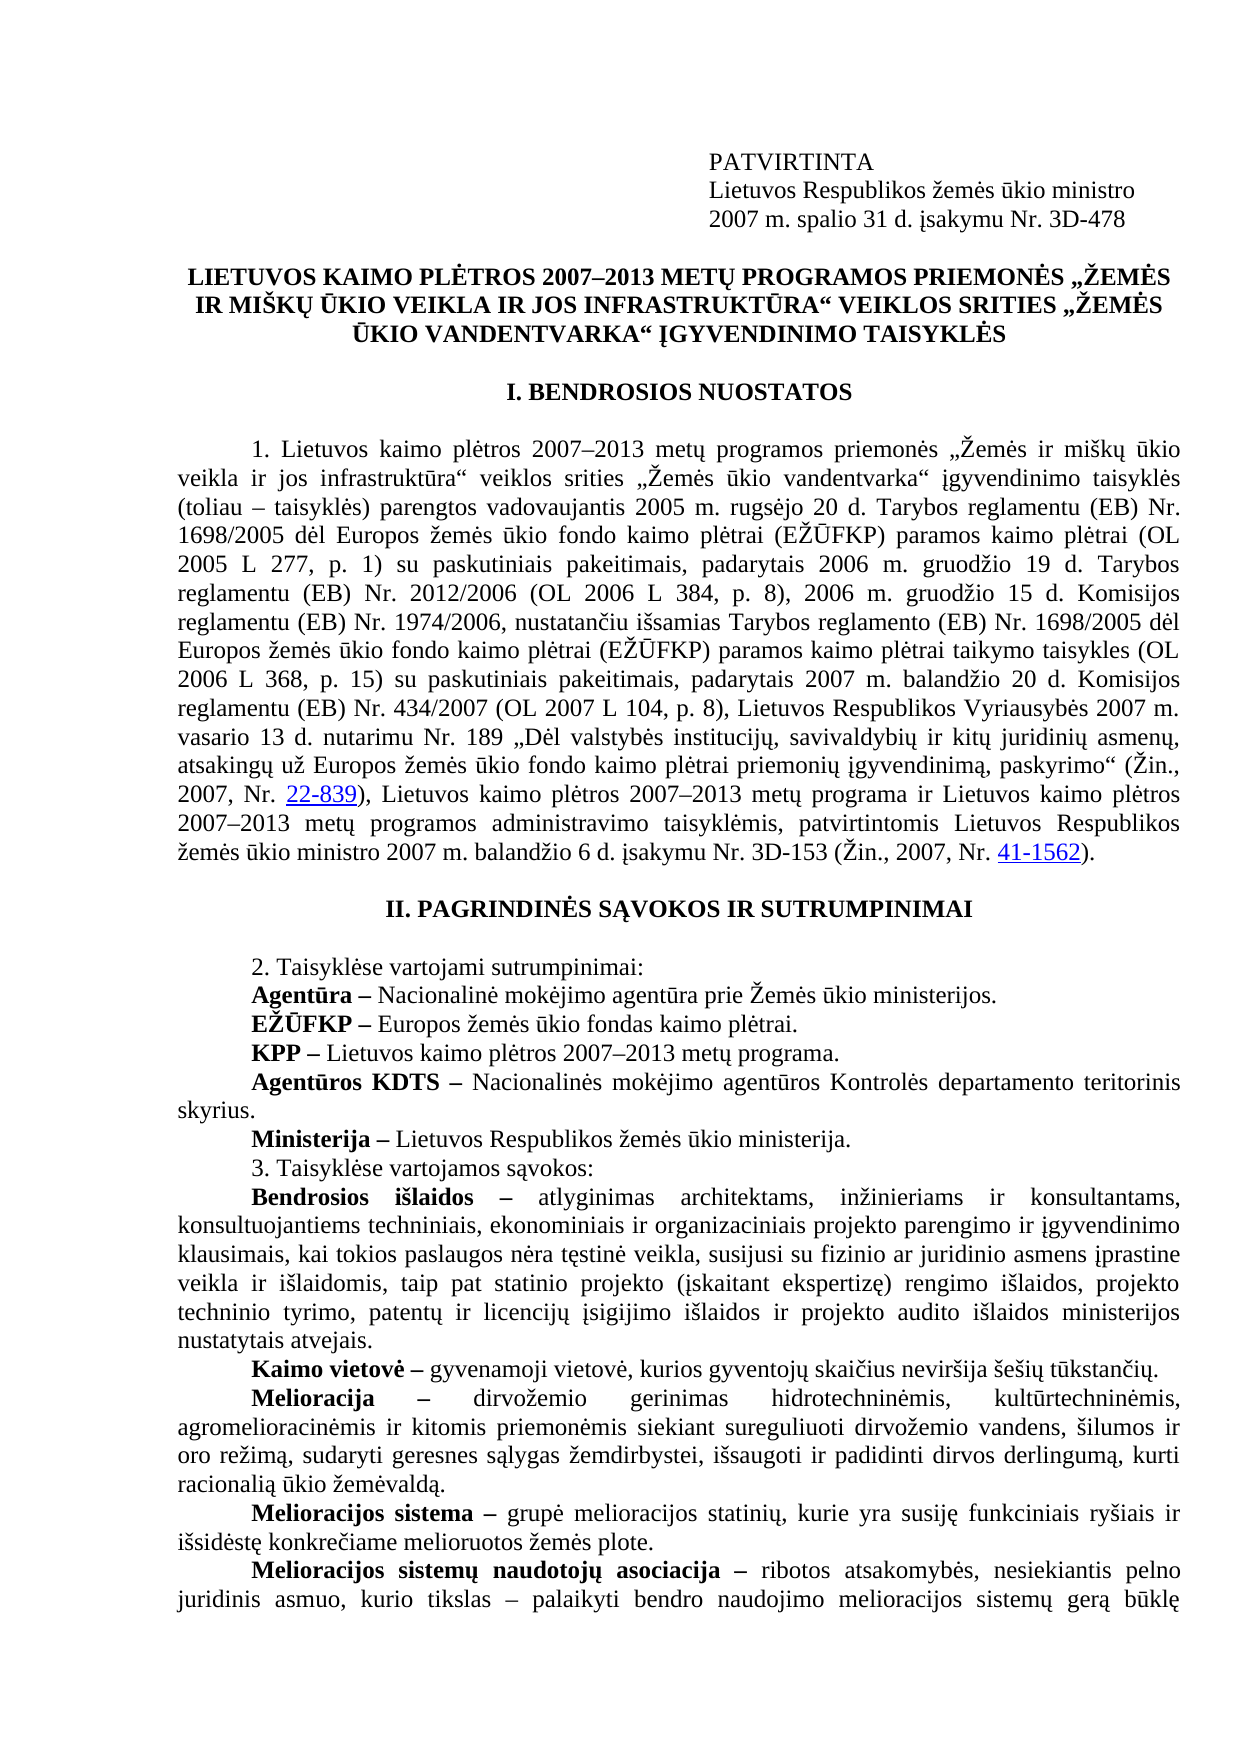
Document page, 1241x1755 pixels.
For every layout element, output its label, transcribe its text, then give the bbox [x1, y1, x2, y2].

text Melioracijos sistema – grupė melioracijos statinių, kurie yra susiję funkciniais ryšiais ir išsidėstę konkrečiame melioruotos žemės plote. [177, 1498, 1181, 1556]
text Melioracija – dirvožemio gerinimas hidrotechninėmis, kultūrtechninėmis, agromelioracinėmis ir kitomis priemonėmis siekiant sureguliuoti dirvožemio vandens, šilumos ir oro režimą, sudaryti geresnes sąlygas žemdirbystei, išsaugoti ir padidinti dirvos derlingumą, kurti racionalią ūkio žemėvaldą. [177, 1383, 1181, 1498]
text 3. Taisyklėse vartojamos sąvokos: [177, 1153, 1181, 1182]
text Ministerija – Lietuvos Respublikos žemės ūkio ministerija. [177, 1124, 1181, 1153]
text Agentūros KDTS – Nacionalinės mokėjimo agentūros Kontrolės departamento teritorinis skyrius. [177, 1067, 1181, 1124]
text Kaimo vietovė – gyvenamoji vietovė, kurios gyventojų skaičius neviršija šešių tūkstančių. [177, 1354, 1181, 1383]
text Lietuvos Respublikos žemės ūkio ministro [177, 176, 1181, 204]
text Bendrosios išlaidos – atlyginimas architektams, inžinieriams ir konsultantams, konsultuojantiems techniniais, ekonominiais ir organizaciniais projekto parengimo ir įgyvendinimo klausimais, kai tokios paslaugos nėra tęstinė veikla, susijusi su fizinio ar juridinio asmens įprastine veikla ir išlaidomis, taip pat statinio projekto (įskaitant ekspertizę) rengimo išlaidos, projekto techninio tyrimo, patentų ir licencijų įsigijimo išlaidos ir projekto audito išlaidos ministerijos nustatytais atvejais. [177, 1182, 1181, 1354]
text PATVIRTINTA [177, 147, 1181, 176]
text KPP – Lietuvos kaimo plėtros 2007–2013 metų programa. [177, 1038, 1181, 1067]
text Melioracijos sistemų naudotojų asociacija – ribotos atsakomybės, nesiekiantis pelno juridinis asmuo, kurio tikslas – palaikyti bendro naudojimo melioracijos sistemų gerą būklę [177, 1556, 1181, 1613]
text 2007 m. spalio 31 d. įsakymu Nr. 3D-478 [177, 204, 1181, 233]
text 2. Taisyklėse vartojami sutrumpinimai: [177, 952, 1181, 981]
text LIETUVOS KAIMO PLĖTROS 2007–2013 METŲ PROGRAMOS PRIEMONĖS „ŽEMĖS IR MIŠKŲ ŪKIO VEIKLA IR JOS INFRASTRUKTŪRA“ VEIKLOS SRITIES „ŽEMĖS ŪKIO VANDENTVARKA“ ĮGYVENDINIMO TAISYKLĖS [177, 262, 1181, 348]
text EŽŪFKP – Europos žemės ūkio fondas kaimo plėtrai. [177, 1009, 1181, 1038]
text Agentūra – Nacionalinė mokėjimo agentūra prie Žemės ūkio ministerijos. [177, 981, 1181, 1009]
text II. PAGRINDINĖS SĄVOKOS IR SUTRUMPINIMAI [177, 894, 1181, 923]
text 1. Lietuvos kaimo plėtros 2007–2013 metų programos priemonės „Žemės ir miškų ūkio veikla ir jos infrastruktūra“ veiklos srities „Žemės ūkio vandentvarka“ įgyvendinimo taisyklės (toliau – taisyklės) parengtos vadovaujantis 2005 m. rugsėjo 20 d. Tarybos reglamentu (EB) Nr. 1698/2005 dėl Europos žemės ūkio fondo kaimo plėtrai (EŽŪFKP) paramos kaimo plėtrai (OL 2005 L 277, p. 1) su paskutiniais pakeitimais, padarytais 2006 m. gruodžio 19 d. Tarybos reglamentu (EB) Nr. 2012/2006 (OL 2006 L 384, p. 8), 2006 m. gruodžio 15 d. Komisijos reglamentu (EB) Nr. 1974/2006, nustatančiu išsamias Tarybos reglamento (EB) Nr. 1698/2005 dėl Europos žemės ūkio fondo kaimo plėtrai (EŽŪFKP) paramos kaimo plėtrai taikymo taisykles (OL 2006 L 368, p. 15) su paskutiniais pakeitimais, padarytais 2007 m. balandžio 20 d. Komisijos reglamentu (EB) Nr. 434/2007 (OL 2007 L 104, p. 8), Lietuvos Respublikos Vyriausybės 2007 m. vasario 13 d. nutarimu Nr. 189 „Dėl valstybės institucijų, savivaldybių ir kitų juridinių asmenų, atsakingų už Europos žemės ūkio fondo kaimo plėtrai priemonių įgyvendinimą, paskyrimo“ (Žin., 2007, Nr. 22-839), Lietuvos kaimo plėtros 2007–2013 metų programa ir Lietuvos kaimo plėtros 2007–2013 metų programos administravimo taisyklėmis, patvirtintomis Lietuvos Respublikos žemės ūkio ministro 2007 m. balandžio 6 d. įsakymu Nr. 3D-153 (Žin., 2007, Nr. 41-1562). [177, 434, 1181, 866]
text I. BENDROSIOS NUOSTATOS [177, 377, 1181, 406]
